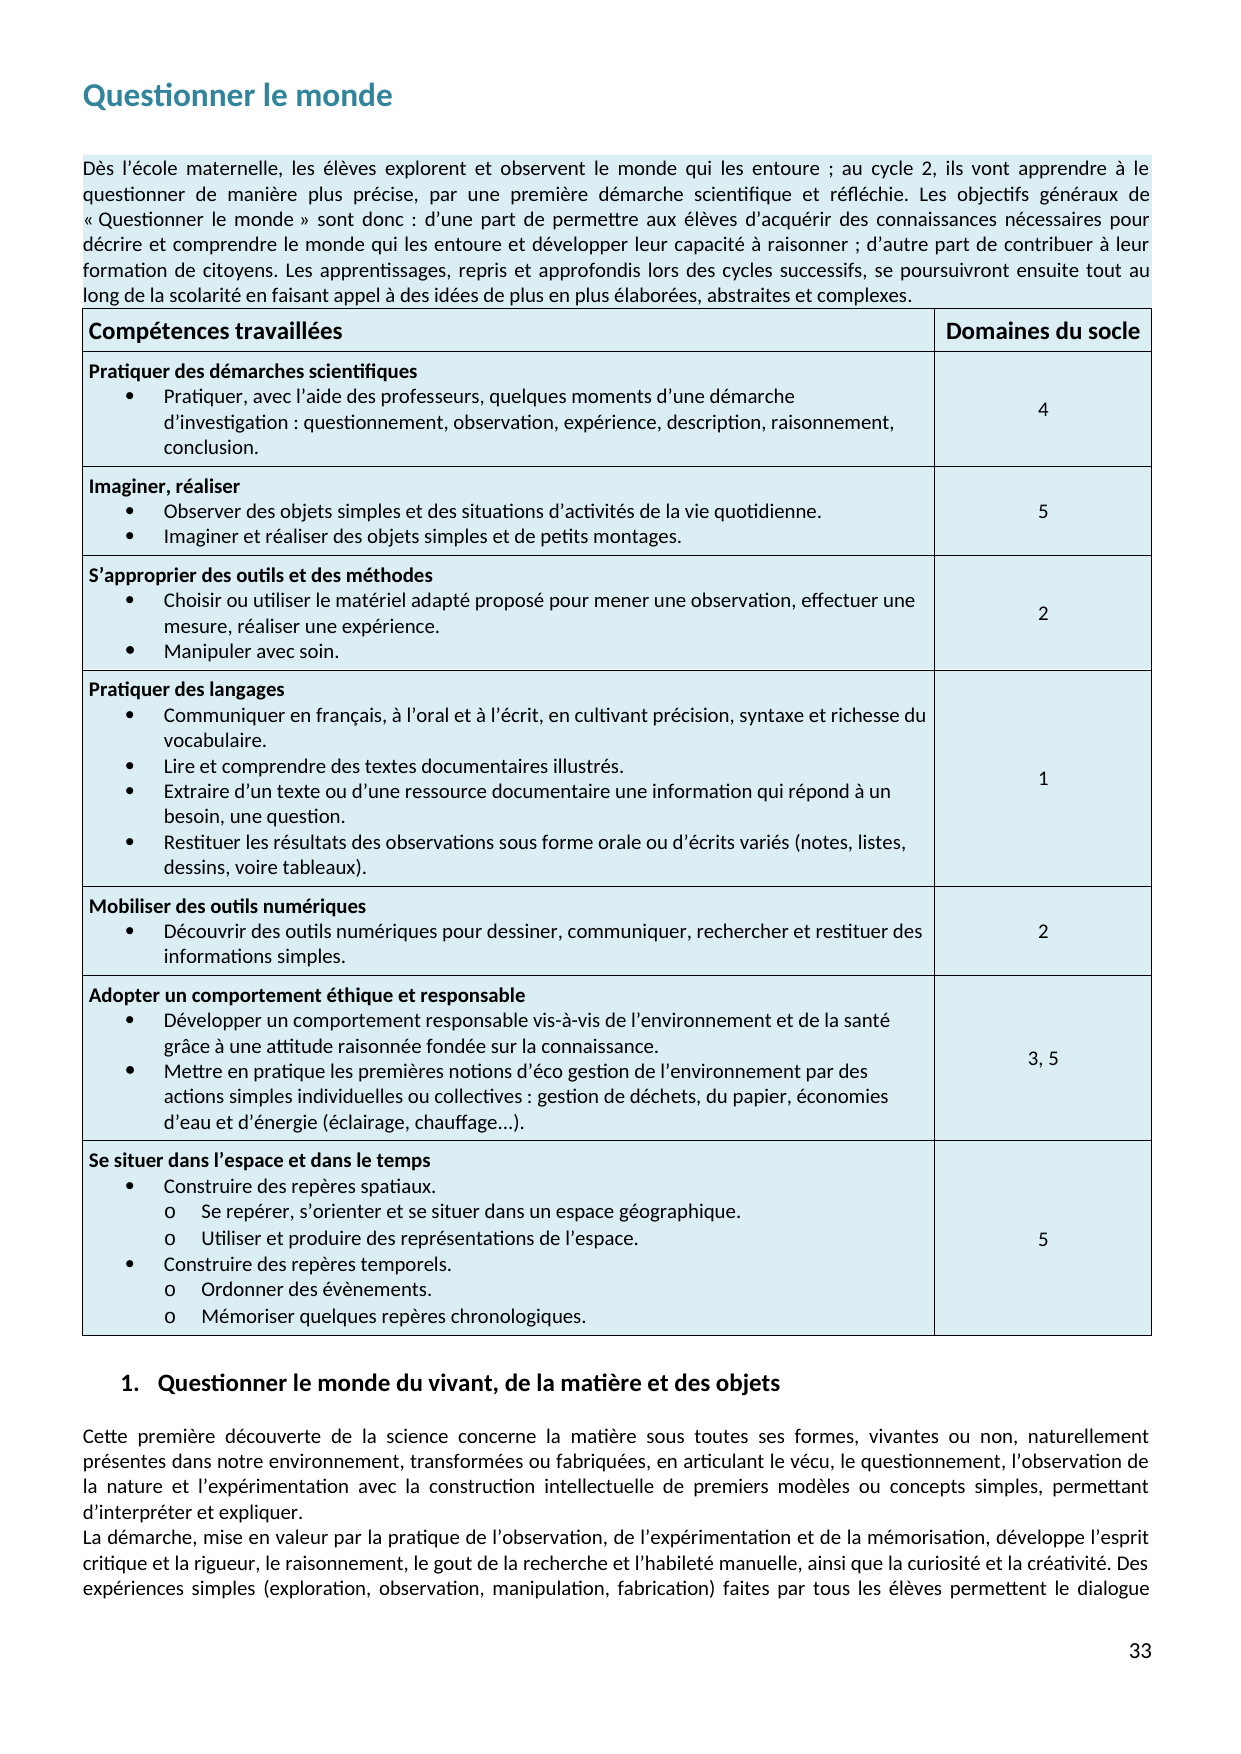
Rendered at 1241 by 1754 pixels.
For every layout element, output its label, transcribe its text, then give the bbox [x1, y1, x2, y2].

table_cell 2 [935, 887, 1151, 975]
table_cell Adopter un comportement éthique et responsable Développer un comportement responsable vis-à-vis de l’environnement et de la santé grâce à une attitude raisonnée fondée sur la connaissance. Mettre en pratique les premières notions d’éco gestion de l’environnement par des actions simples individuelles ou collectives : gestion de déchets, du papier, économies d’eau et d’énergie (éclairage, chauffage...). [83, 976, 934, 1140]
table_cell 2 [935, 556, 1151, 669]
table_cell 3, 5 [935, 976, 1151, 1140]
text La démarche, mise en valeur par la pratique de l’observation, de l’expérimentation et de la mémorisation, développe l’esprit critique et la rigueur, le raisonnement, le gout de la recherche et l’habileté manuelle, ainsi que la curiosité et la créativité. Des expériences simples (exploration, observation, manipulation, fabrication) faites par tous les élèves permettent le dialogue [83, 1524, 1152, 1601]
table_cell Mobiliser des outils numériques Découvrir des outils numériques pour dessiner, communiquer, rechercher et restituer des informations simples. [83, 887, 934, 975]
table_cell 5 [935, 467, 1151, 555]
table_cell 1 [935, 671, 1151, 886]
table_cell Pratiquer des démarches scientifiques Pratiquer, avec l’aide des professeurs, quelques moments d’une démarche d’investigation : questionnement, observation, expérience, description, raisonnement, conclusion. [83, 352, 934, 466]
text Cette première découverte de la science concerne la matière sous toutes ses formes, vivantes ou non, naturellement présentes dans notre environnement, transformées ou fabriquées, en articulant le vécu, le questionnement, l’observation de la nature et l’expérimentation avec la construction intellectuelle de premiers modèles ou concepts simples, permettant d’interpréter et expliquer. [83, 1423, 1152, 1524]
table_cell Pratiquer des langages Communiquer en français, à l’oral et à l’écrit, en cultivant précision, syntaxe et richesse du vocabulaire. Lire et comprendre des textes documentaires illustrés. Extraire d’un texte ou d’une ressource documentaire une information qui répond à un besoin, une question. Restituer les résultats des observations sous forme orale ou d’écrits variés (notes, listes, dessins, voire tableaux). [83, 671, 934, 886]
table_cell Imaginer, réaliser Observer des objets simples et des situations d’activités de la vie quotidienne. Imaginer et réaliser des objets simples et de petits montages. [83, 467, 934, 555]
table_cell Se situer dans l’espace et dans le temps Construire des repères spatiaux. Se repérer, s’orienter et se situer dans un espace géographique. Utiliser et produire des représentations de l’espace. Construire des repères temporels. Ordonner des évènements. Mémoriser quelques repères chronologiques. [83, 1141, 934, 1335]
table_header Domaines du socle [935, 309, 1151, 351]
list Questionner le monde du vivant, de la matière et des objets [120, 1367, 1152, 1397]
text Questionner le monde [83, 74, 1152, 114]
text Dès l’école maternelle, les élèves explorent et observent le monde qui les entoure ; au cycle 2, ils vont apprendre à le questionner de manière plus précise, par une première démarche scientifique et réfléchie. Les objectifs généraux de « Questionner le monde » sont donc : d’une part de permettre aux élèves d’acquérir des connaissances nécessaires pour décrire et comprendre le monde qui les entoure et développer leur capacité à raisonner ; d’autre part de contribuer à leur formation de citoyens. Les apprentissages, repris et approfondis lors des cycles successifs, se poursuivront ensuite tout au long de la scolarité en faisant appel à des idées de plus en plus élaborées, abstraites et complexes. [83, 155, 1152, 308]
table_cell 5 [935, 1141, 1151, 1335]
table_header Compétences travaillées [83, 309, 934, 351]
table_cell S’approprier des outils et des méthodes Choisir ou utiliser le matériel adapté proposé pour mener une observation, effectuer une mesure, réaliser une expérience. Manipuler avec soin. [83, 556, 934, 669]
table_cell 4 [935, 352, 1151, 466]
